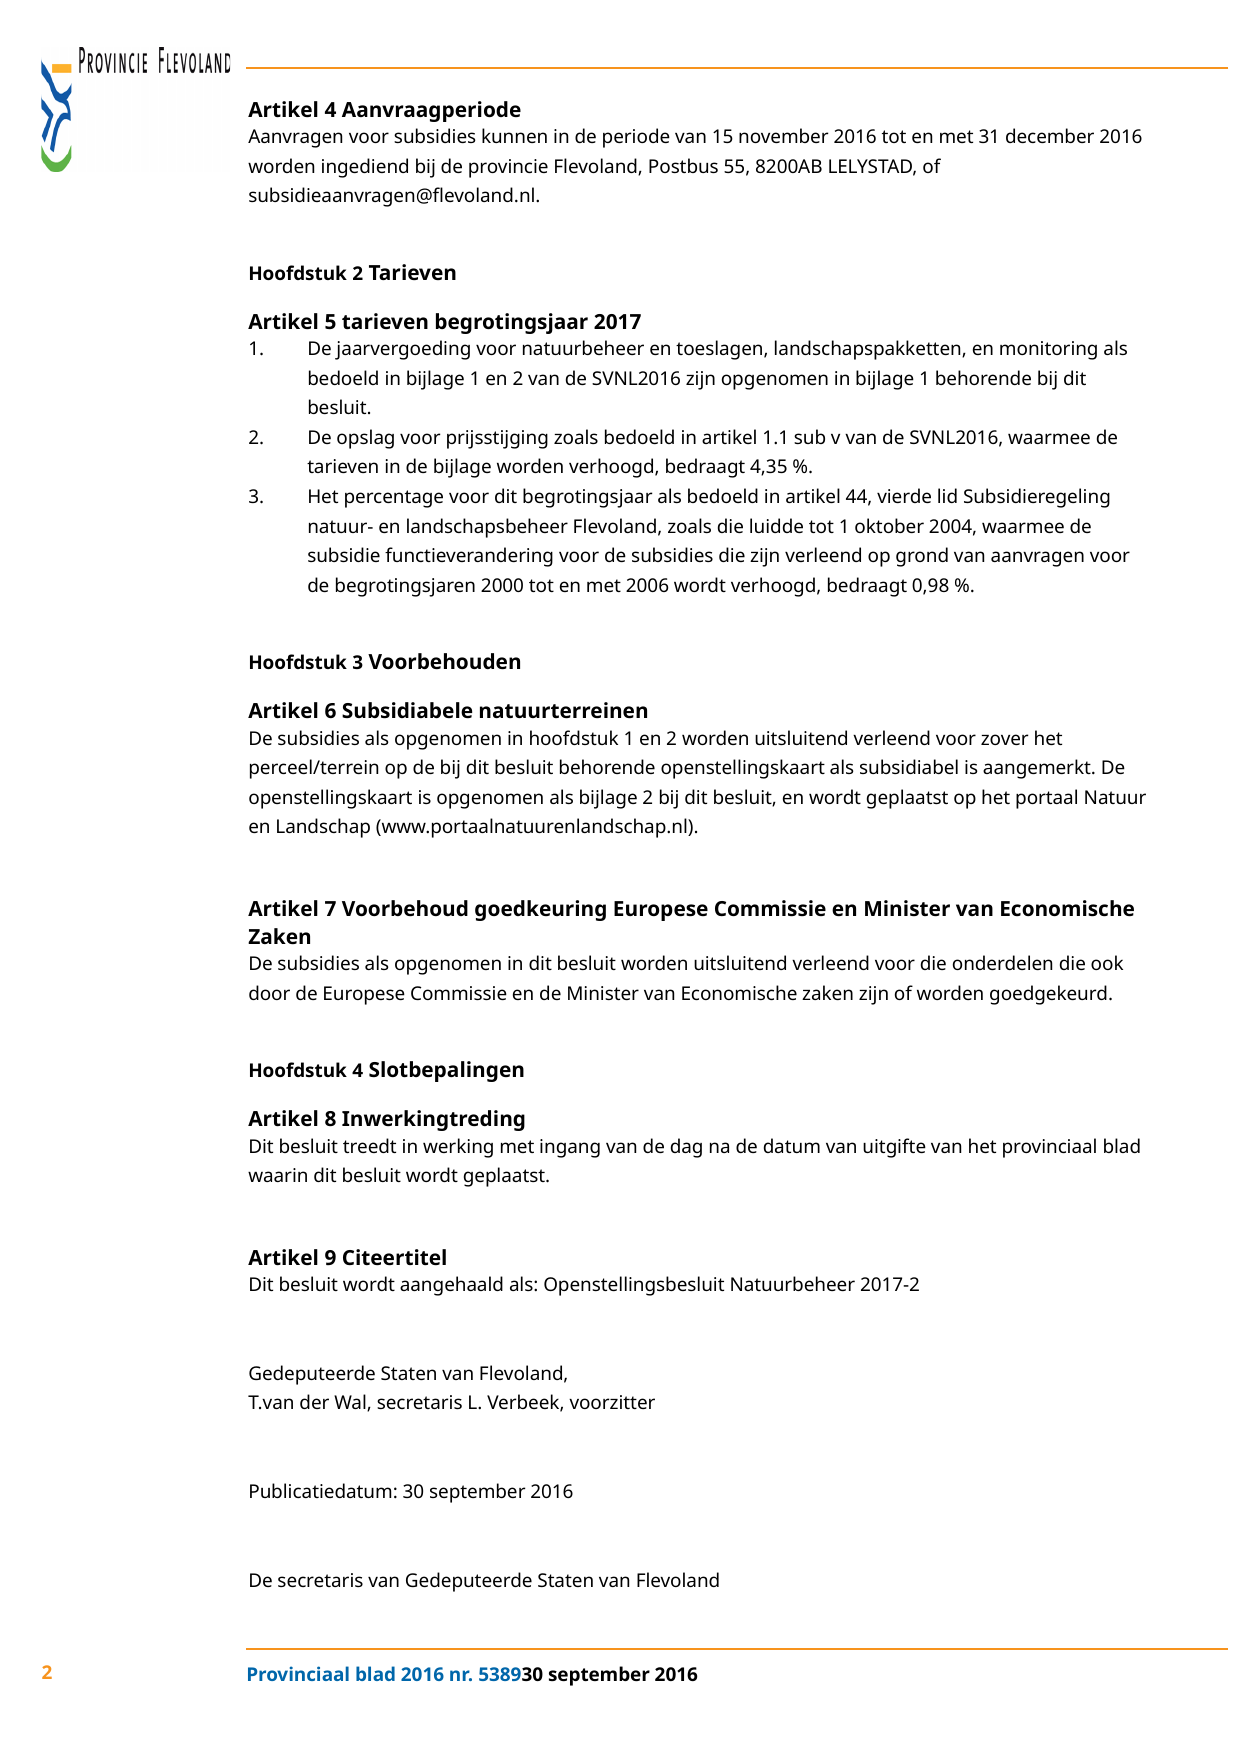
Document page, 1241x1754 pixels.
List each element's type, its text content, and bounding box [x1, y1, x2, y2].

text Hoofdstuk 2 Tarieven [248, 258, 1152, 286]
text De subsidies als opgenomen in hoofdstuk 1 en 2 worden uitsluitend verleend voor zover het perceel/terrein op de bij dit besluit behorende openstellingskaart als subsidiabel is aangemerkt. De openstellingskaart is opgenomen als bijlage 2 bij dit besluit, en wordt geplaatst op het portaal Natuur en Landschap (www.portaalnatuurenlandschap.nl). [248, 725, 1152, 839]
text De subsidies als opgenomen in dit besluit worden uitsluitend verleend voor die onderdelen die ook door de Europese Commissie en de Minister van Economische zaken zijn of worden goedgekeurd. [248, 951, 1152, 1006]
list De jaarvergoeding voor natuurbeheer en toeslagen, landschapspakketten, en monitoring als bedoeld in bijlage 1 en 2 van de SVNL2016 zijn opgenomen in bijlage 1 behorende bij dit besluit. [248, 335, 1152, 420]
list Het percentage voor dit begrotingsjaar als bedoeld in artikel 44, vierde lid Subsidieregeling natuur- en landschapsbeheer Flevoland, zoals die luidde tot 1 oktober 2004, waarmee de subsidie functieverandering voor de subsidies die zijn verleend op grond van aanvragen voor de begrotingsjaren 2000 tot en met 2006 wordt verhoogd, bedraagt 0,98 %. [248, 483, 1152, 598]
text Dit besluit treedt in werking met ingang van de dag na de datum van uitgifte van het provinciaal blad waarin dit besluit wordt geplaatst. [248, 1133, 1152, 1188]
text Gedeputeerde Staten van Flevoland, [248, 1360, 1152, 1386]
picture [41, 47, 231, 172]
text Artikel 5 tarieven begrotingsjaar 2017 [248, 307, 1152, 335]
text Artikel 4 Aanvraagperiode [248, 95, 1152, 123]
text Publicatiedatum: 30 september 2016 [248, 1478, 1152, 1504]
text De secretaris van Gedeputeerde Staten van Flevoland [248, 1567, 1152, 1593]
text Artikel 9 Citeertitel [248, 1243, 1152, 1271]
text Dit besluit wordt aangehaald als: Openstellingsbesluit Natuurbeheer 2017-2 [248, 1271, 1152, 1297]
text Artikel 8 Inwerkingtreding [248, 1104, 1152, 1133]
text Artikel 7 Voorbehoud goedkeuring Europese Commissie en Minister van Economische Zaken [248, 894, 1152, 951]
text Aanvragen voor subsidies kunnen in de periode van 15 november 2016 tot en met 31 december 2016 worden ingediend bij de provincie Flevoland, Postbus 55, 8200AB LELYSTAD, of subsidieaanvragen@flevoland.nl. [248, 123, 1152, 208]
text Artikel 6 Subsidiabele natuurterreinen [248, 696, 1152, 725]
list De opslag voor prijsstijging zoals bedoeld in artikel 1.1 sub v van de SVNL2016, waarmee de tarieven in de bijlage worden verhoogd, bedraagt 4,35 %. [248, 424, 1152, 479]
text Hoofdstuk 4 Slotbepalingen [248, 1055, 1152, 1084]
text T.van der Wal, secretaris L. Verbeek, voorzitter [248, 1389, 1152, 1415]
text Hoofdstuk 3 Voorbehouden [248, 647, 1152, 676]
